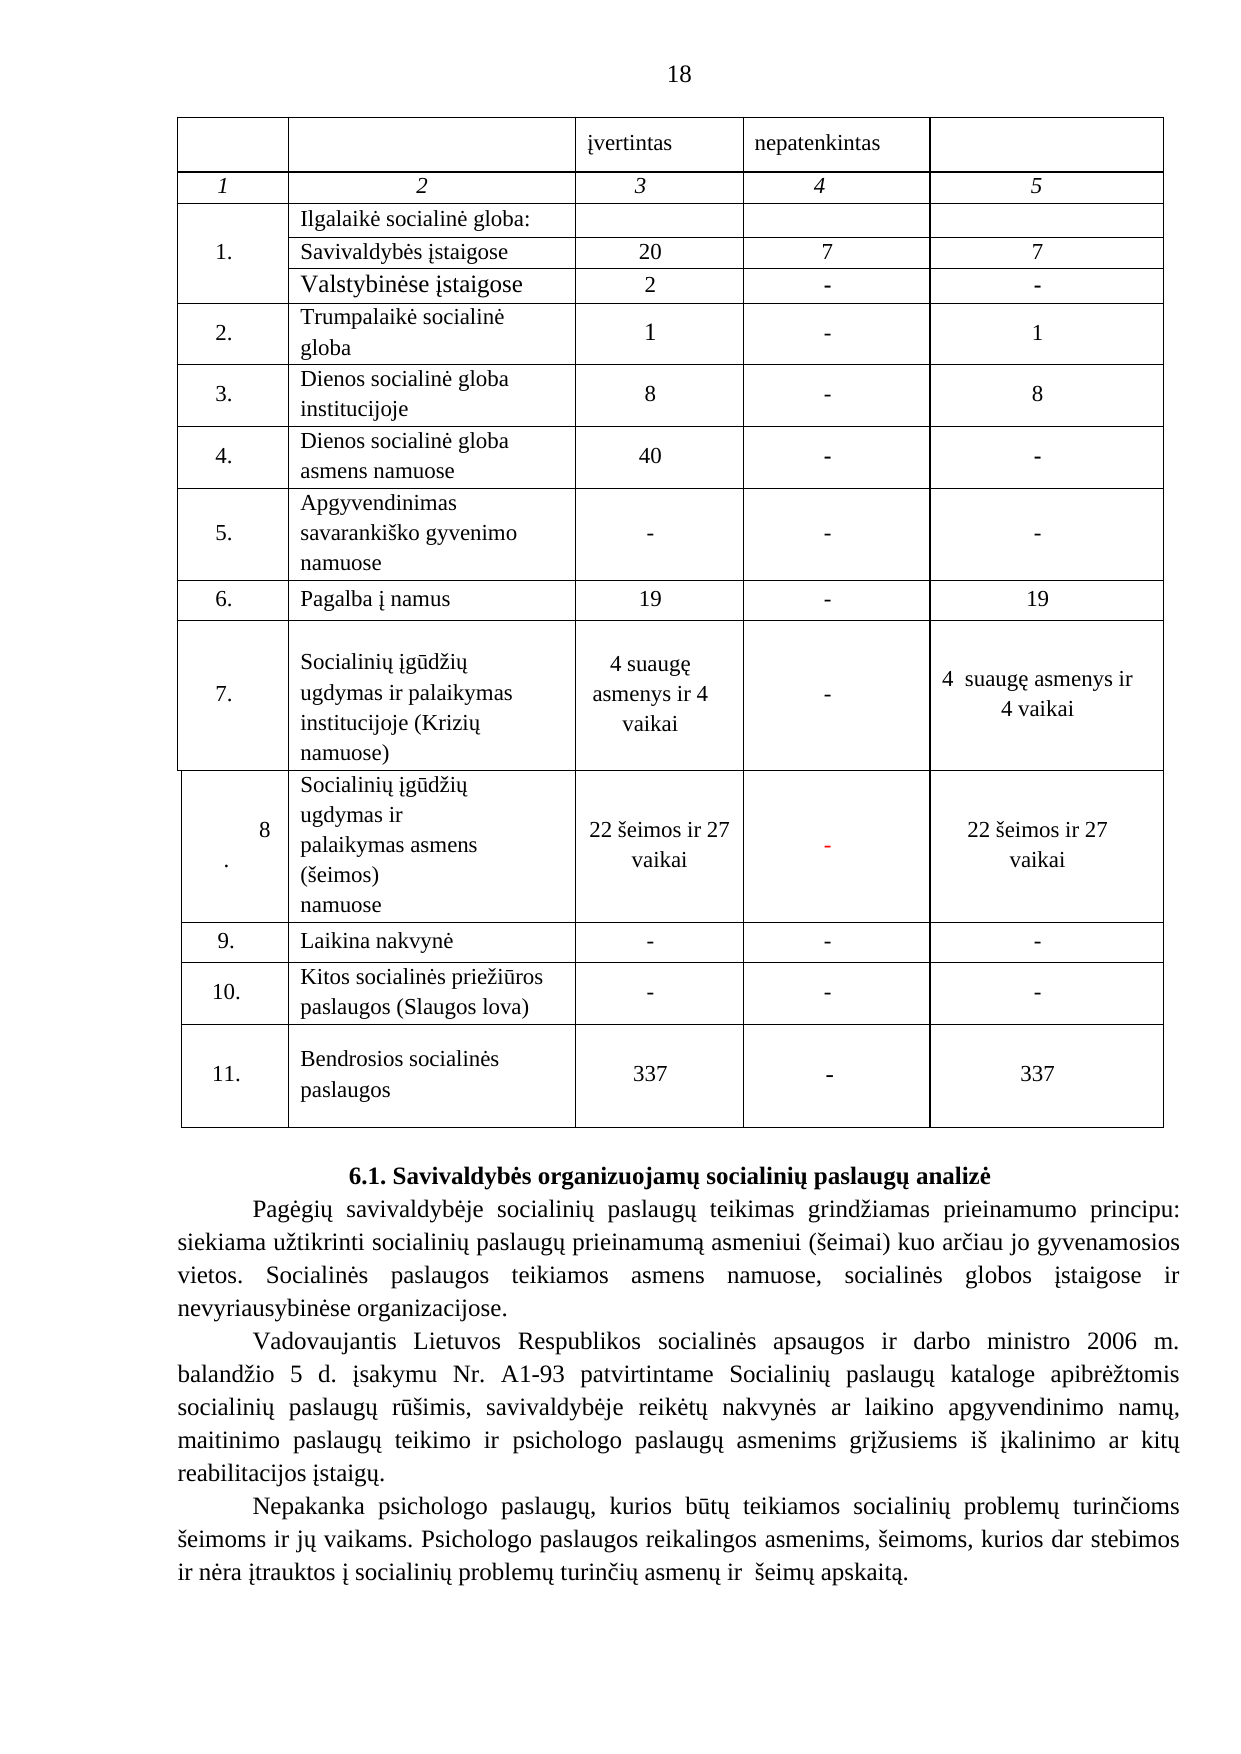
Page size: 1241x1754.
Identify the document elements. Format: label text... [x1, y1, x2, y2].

table_cell Socialinių įgūdžių ugdymas ir palaikymas institucijoje (Krizių namuose) [289, 621, 575, 769]
table_cell 4 suaugę asmenys ir 4 vaikai [931, 621, 1163, 769]
table_cell 337 [931, 1025, 1163, 1127]
table_cell - [744, 269, 929, 302]
table_cell įvertintas [576, 118, 743, 171]
table_cell Socialinių įgūdžių ugdymas ir palaikymas asmens (šeimos) namuose [289, 771, 575, 922]
table_cell - [931, 269, 1163, 302]
table_header [931, 118, 1163, 171]
table_cell 3. [178, 365, 288, 426]
table_cell - [744, 771, 929, 922]
table_cell Pagalba į namus [289, 581, 575, 620]
table_cell - [576, 489, 743, 580]
table_cell [931, 204, 1163, 237]
table_cell - [931, 427, 1163, 488]
table_cell 19 [576, 581, 743, 620]
table_cell 1 [178, 173, 288, 203]
table_cell - [744, 304, 929, 364]
table_cell 1 [576, 304, 743, 364]
text Pagėgių savivaldybėje socialinių paslaugų teikimas grindžiamas prieinamumo principu: siekiama užtikrinti socialinių paslaugų prieinamumą asmeniui (šeimai) kuo arčiau jo gyvenamosios vietos. Socialinės paslaugos teikiamos asmens namuose, socialinės globos įstaigose ir nevyriausybinėse organizacijose. [177, 1194, 1181, 1322]
table_cell - [931, 489, 1163, 580]
table_cell Ilgalaikė socialinė globa: [289, 204, 575, 237]
table_cell Apgyvendinimas savarankiško gyvenimo namuose [289, 489, 575, 580]
table_cell 4 suaugę asmenys ir 4 vaikai [576, 621, 743, 769]
table_cell [177, 1024, 181, 1127]
table_cell Dienos socialinė globa asmens namuose [289, 427, 575, 488]
table_cell - [576, 963, 743, 1023]
table_cell 6. [178, 581, 288, 620]
text Nepakanka psichologo paslaugų, kurios būtų teikiamos socialinių problemų turinčioms šeimoms ir jų vaikams. Psichologo paslaugos reikalingos asmenims, šeimoms, kurios dar stebimos ir nėra įtrauktos į socialinių problemų turinčių asmenų ir šeimų apskaitą. [177, 1491, 1181, 1586]
table_cell 7 [931, 238, 1163, 268]
table_cell Kitos socialinės priežiūros paslaugos (Slaugos lova) [289, 963, 575, 1023]
table_cell 7 [744, 238, 929, 268]
table_cell Trumpalaikė socialinė globa [289, 304, 575, 364]
table_cell 8. [182, 771, 288, 922]
table_cell 20 [576, 238, 743, 268]
table_cell - [744, 581, 929, 620]
table_cell - [744, 489, 929, 580]
table_cell 3 [576, 173, 743, 203]
table_cell 9. [182, 923, 288, 962]
table_cell 8 [576, 365, 743, 426]
table_cell Savivaldybės įstaigose [289, 238, 575, 268]
table_cell - [744, 427, 929, 488]
table_cell nepatenkintas [744, 118, 929, 171]
table_cell [744, 204, 929, 237]
table_cell 22 šeimos ir 27 vaikai [931, 771, 1163, 922]
table_cell 4 [744, 173, 929, 203]
table_cell 2. [178, 304, 288, 364]
table_cell - [744, 1025, 929, 1127]
table_cell 19 [931, 581, 1163, 620]
table_cell 10. [182, 963, 288, 1023]
table_cell 1. [178, 204, 288, 302]
text Vadovaujantis Lietuvos Respublikos socialinės apsaugos ir darbo ministro 2006 m. balandžio 5 d. įsakymu Nr. A1-93 patvirtintame Socialinių paslaugų kataloge apibrėžtomis socialinių paslaugų rūšimis, savivaldybėje reikėtų nakvynės ar laikino apgyvendinimo namų, maitinimo paslaugų teikimo ir psichologo paslaugų asmenims grįžusiems iš įkalinimo ar kitų reabilitacijos įstaigų. [177, 1326, 1181, 1487]
table_cell - [576, 923, 743, 962]
table_cell [177, 771, 181, 922]
table_cell - [931, 963, 1163, 1023]
table_cell Valstybinėse įstaigose [289, 269, 575, 302]
table_cell - [744, 621, 929, 769]
table_cell [177, 922, 181, 962]
table_cell 337 [576, 1025, 743, 1127]
table_header [178, 118, 288, 171]
table_cell 1 [931, 304, 1163, 364]
table_cell 8 [931, 365, 1163, 426]
text 6.1. Savivaldybės organizuojamų socialinių paslaugų analizė [177, 1161, 1162, 1190]
table_cell Dienos socialinė globa institucijoje [289, 365, 575, 426]
table_cell - [744, 963, 929, 1023]
table_cell Laikina nakvynė [289, 923, 575, 962]
table_cell 2 [289, 173, 575, 203]
table_cell 5 [931, 173, 1163, 203]
table_cell - [931, 923, 1163, 962]
table_cell [576, 204, 743, 237]
table_cell 5. [178, 489, 288, 580]
table_cell 11. [182, 1025, 288, 1127]
table_cell 22 šeimos ir 27 vaikai [576, 771, 743, 922]
table_header [289, 118, 575, 171]
table_cell [177, 962, 181, 1023]
table_cell - [744, 365, 929, 426]
table_cell 40 [576, 427, 743, 488]
table_cell Bendrosios socialinės paslaugos [289, 1025, 575, 1127]
table_cell 4. [178, 427, 288, 488]
table_cell - [744, 923, 929, 962]
table_cell 2 [576, 269, 743, 302]
table_cell 7. [178, 621, 288, 769]
